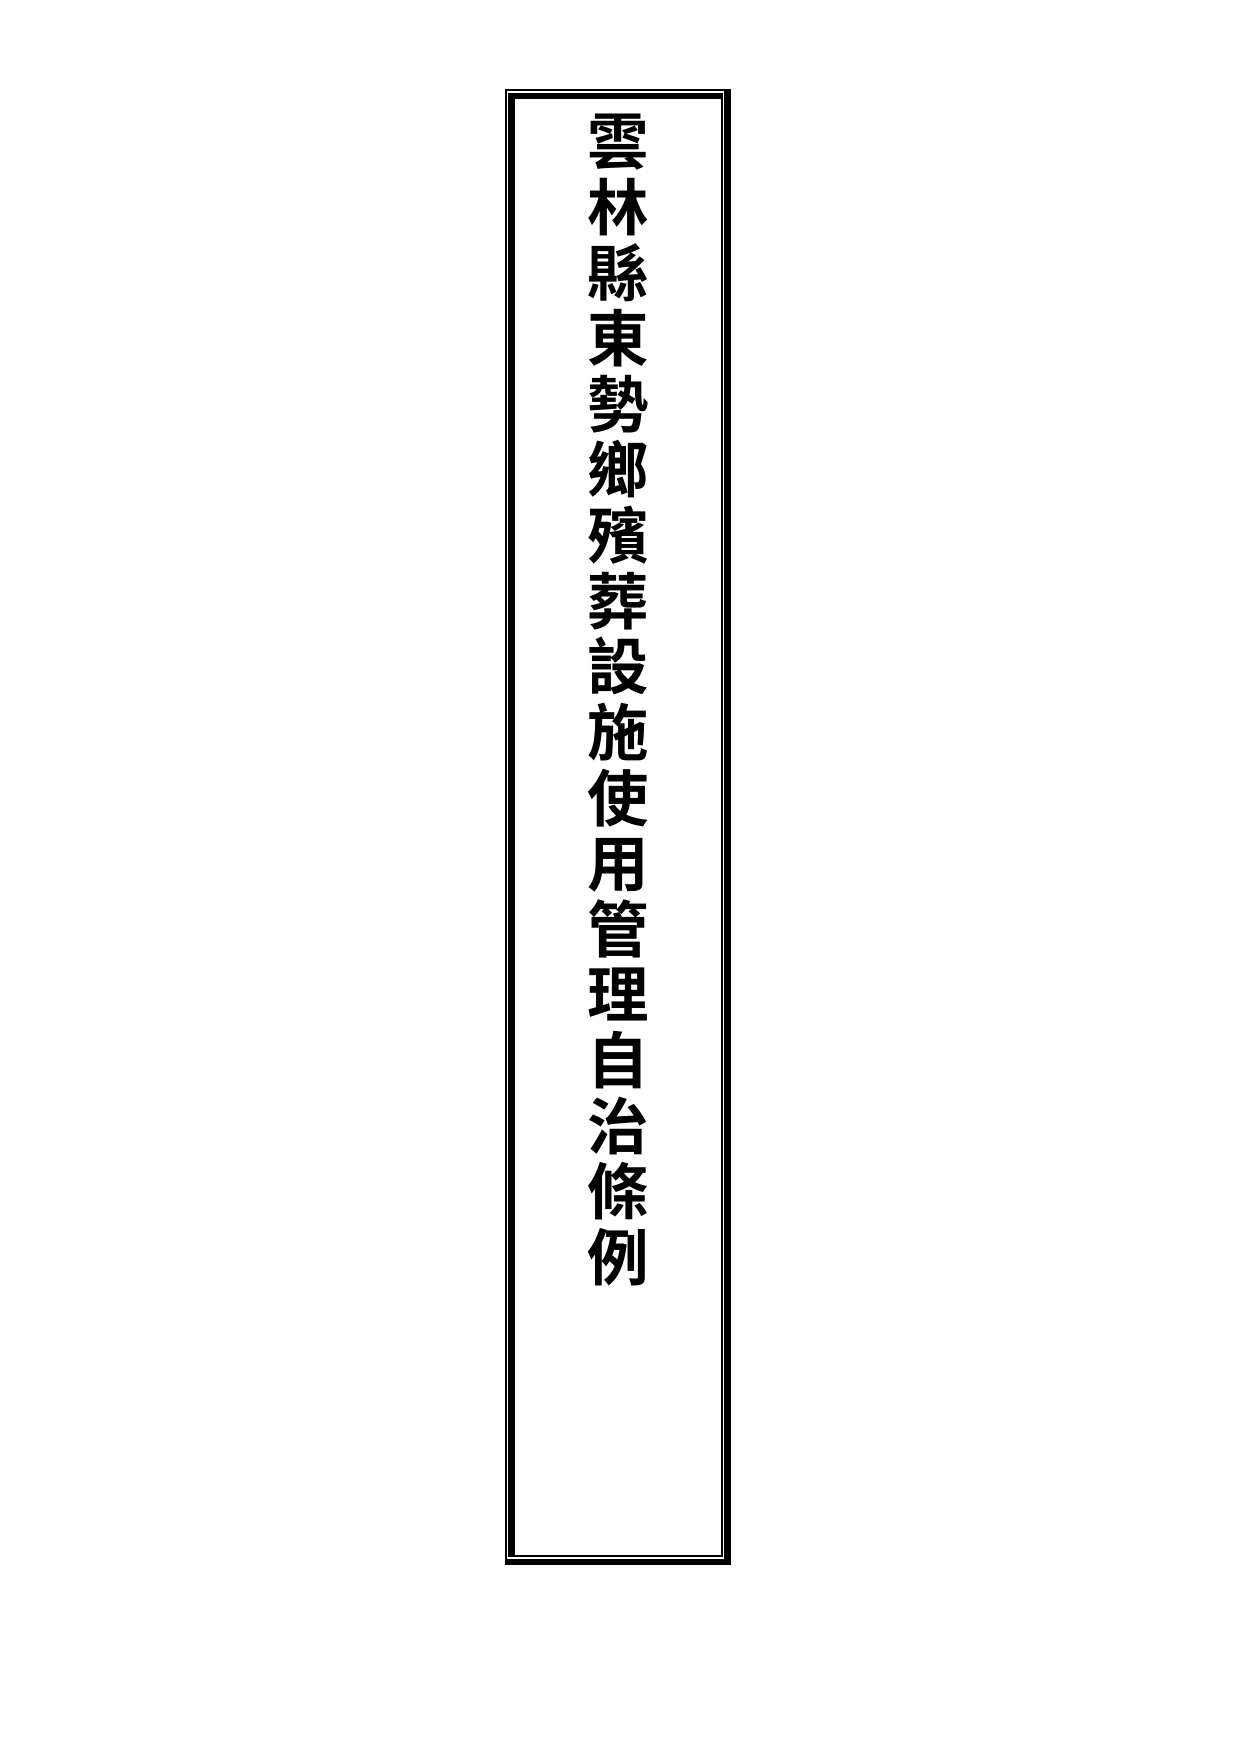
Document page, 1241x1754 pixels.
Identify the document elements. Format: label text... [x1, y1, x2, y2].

table_header 雲林縣東勢鄉殯葬設施使用管理自治條例 [515, 99, 721, 1555]
